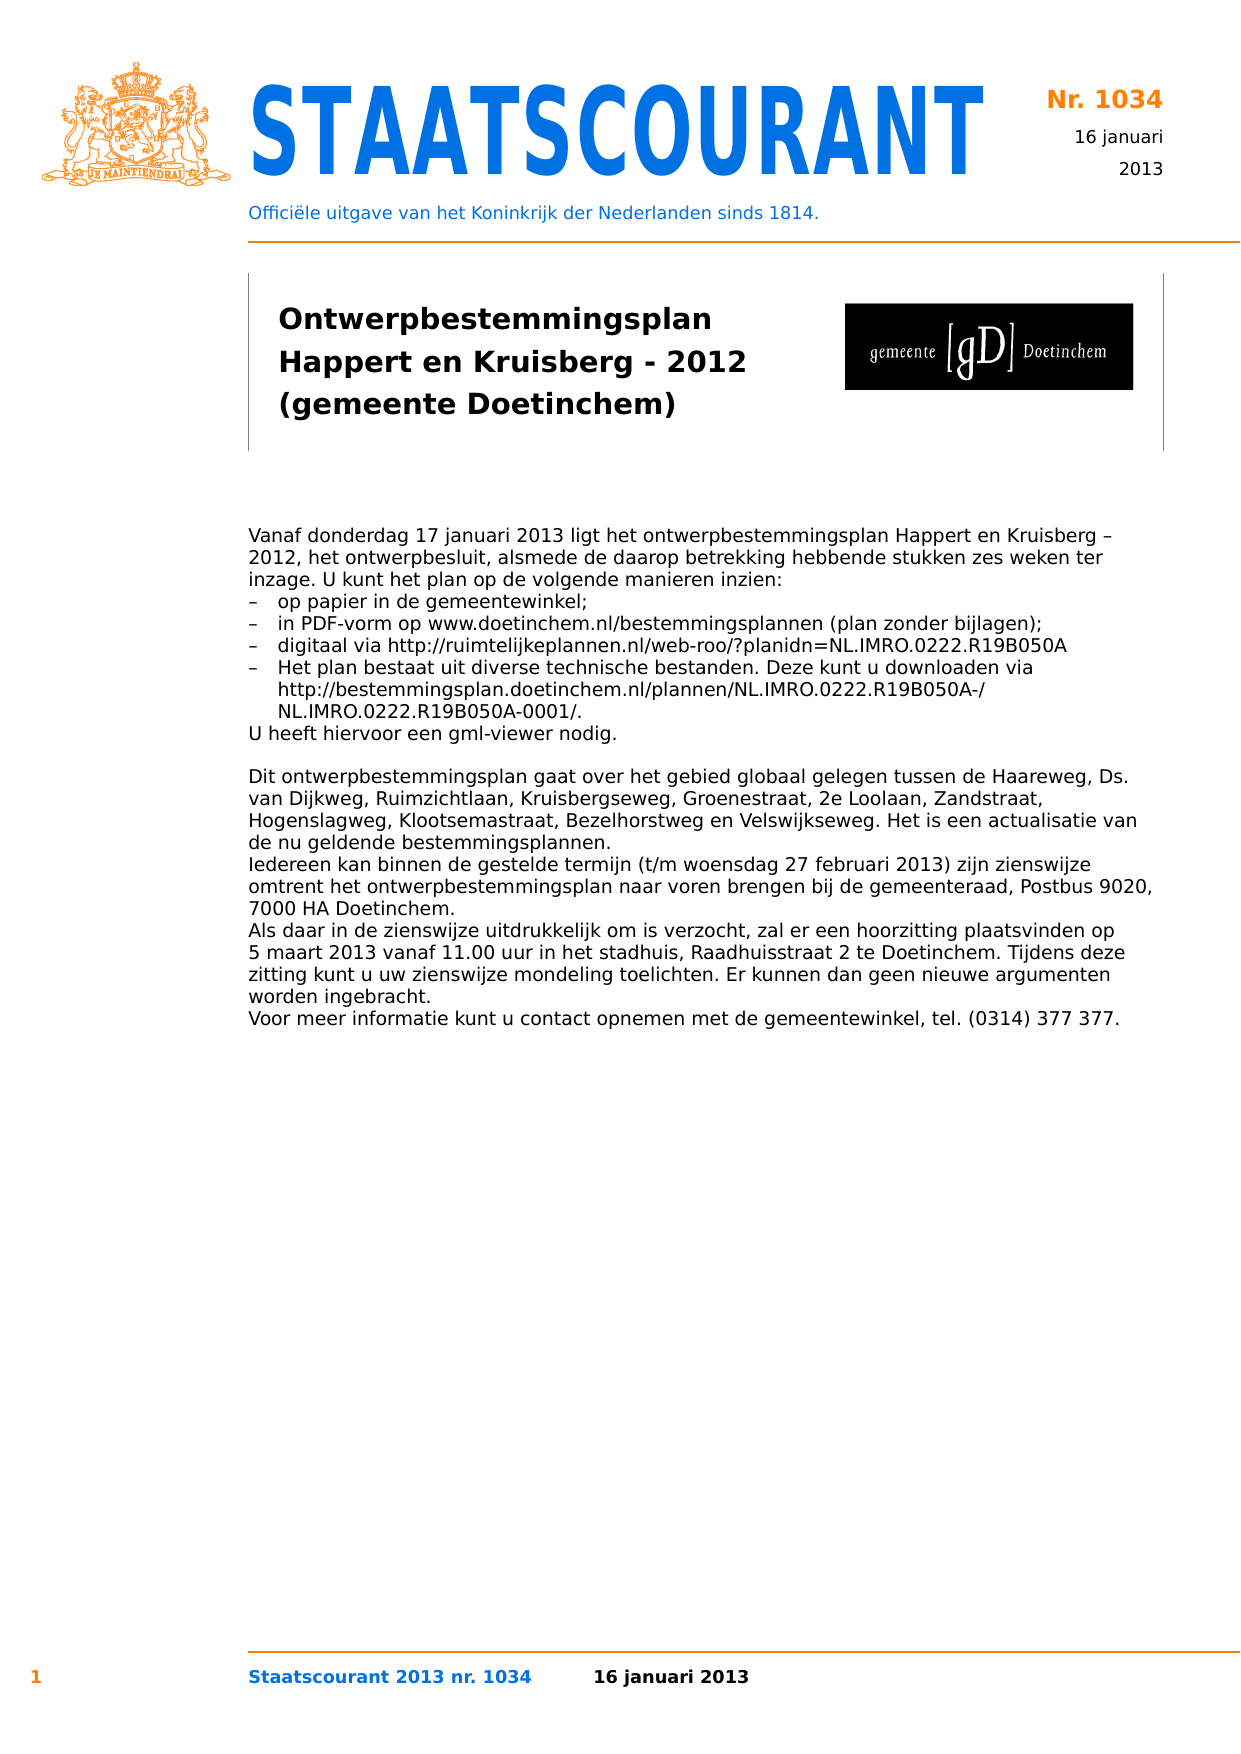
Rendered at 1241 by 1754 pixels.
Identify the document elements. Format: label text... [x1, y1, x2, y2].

table_cell 16 januari [998, 121, 1240, 153]
table_header Nr. 1034 [998, 62, 1240, 121]
text – in PDF-vorm op www.doetinchem.nl/bestemmingsplannen (plan zonder bijlagen); [248, 613, 1163, 634]
text U heeft hiervoor een gml-viewer nodig. [248, 722, 1163, 744]
table_cell 2013 [998, 153, 1240, 203]
text Vanaf donderdag 17 januari 2013 ligt het ontwerpbestemmingsplan Happert en Kruisberg – 2012, het ontwerpbesluit, alsmede de daarop betrekking hebbende stukken zes weken ter inzage. U kunt het plan op de volgende manieren inzien: [248, 525, 1163, 591]
text – digitaal via http://ruimtelijkeplannen.nl/web-roo/?planidn=NL.IMRO.0222.R19B050A [248, 634, 1163, 657]
text Iedereen kan binnen de gestelde termijn (t/m woensdag 27 februari 2013) zijn zienswijze omtrent het ontwerpbestemmingsplan naar voren brengen bij de gemeenteraad, Postbus 9020, 7000 HA Doetinchem. [248, 854, 1163, 920]
table_header STAATSCOURANT [248, 62, 998, 203]
picture [41, 62, 231, 186]
table_header [25, 62, 248, 241]
text Als daar in de zienswijze uitdrukkelijk om is verzocht, zal er een hoorzitting plaatsvinden op 5 maart 2013 vanaf 11.00 uur in het stadhuis, Raadhuisstraat 2 te Doetinchem. Tijdens deze zitting kunt u uw zienswijze mondeling toelichten. Er kunnen dan geen nieuwe argumenten worden ingebracht. [248, 920, 1163, 1008]
picture [844, 302, 1134, 391]
text Dit ontwerpbestemmingsplan gaat over het gebied globaal gelegen tussen de Haareweg, Ds. van Dijkweg, Ruimzichtlaan, Kruisbergseweg, Groenestraat, 2e Loolaan, Zandstraat, Hogenslagweg, Klootsemastraat, Bezelhorstweg en Velswijkseweg. Het is een actualisatie van de nu geldende bestemmingsplannen. [248, 766, 1163, 854]
text – op papier in de gemeentewinkel; [248, 591, 1163, 613]
subtitle Ontwerpbestemmingsplan Happert en Kruisberg - 2012 (gemeente Doetinchem) [249, 273, 1163, 451]
table_cell Officiële uitgave van het Koninkrijk der Nederlanden sinds 1814. [248, 203, 1240, 241]
text Voor meer informatie kunt u contact opnemen met de gemeentewinkel, tel. (0314) 377 377. [248, 1008, 1163, 1030]
text – Het plan bestaat uit diverse technische bestanden. Deze kunt u downloaden via http://bestemmingsplan.doetinchem.nl/plannen/NL.IMRO.0222.R19B050A-/NL.IMRO.0222.R19B050A-0001/. [248, 657, 1163, 722]
